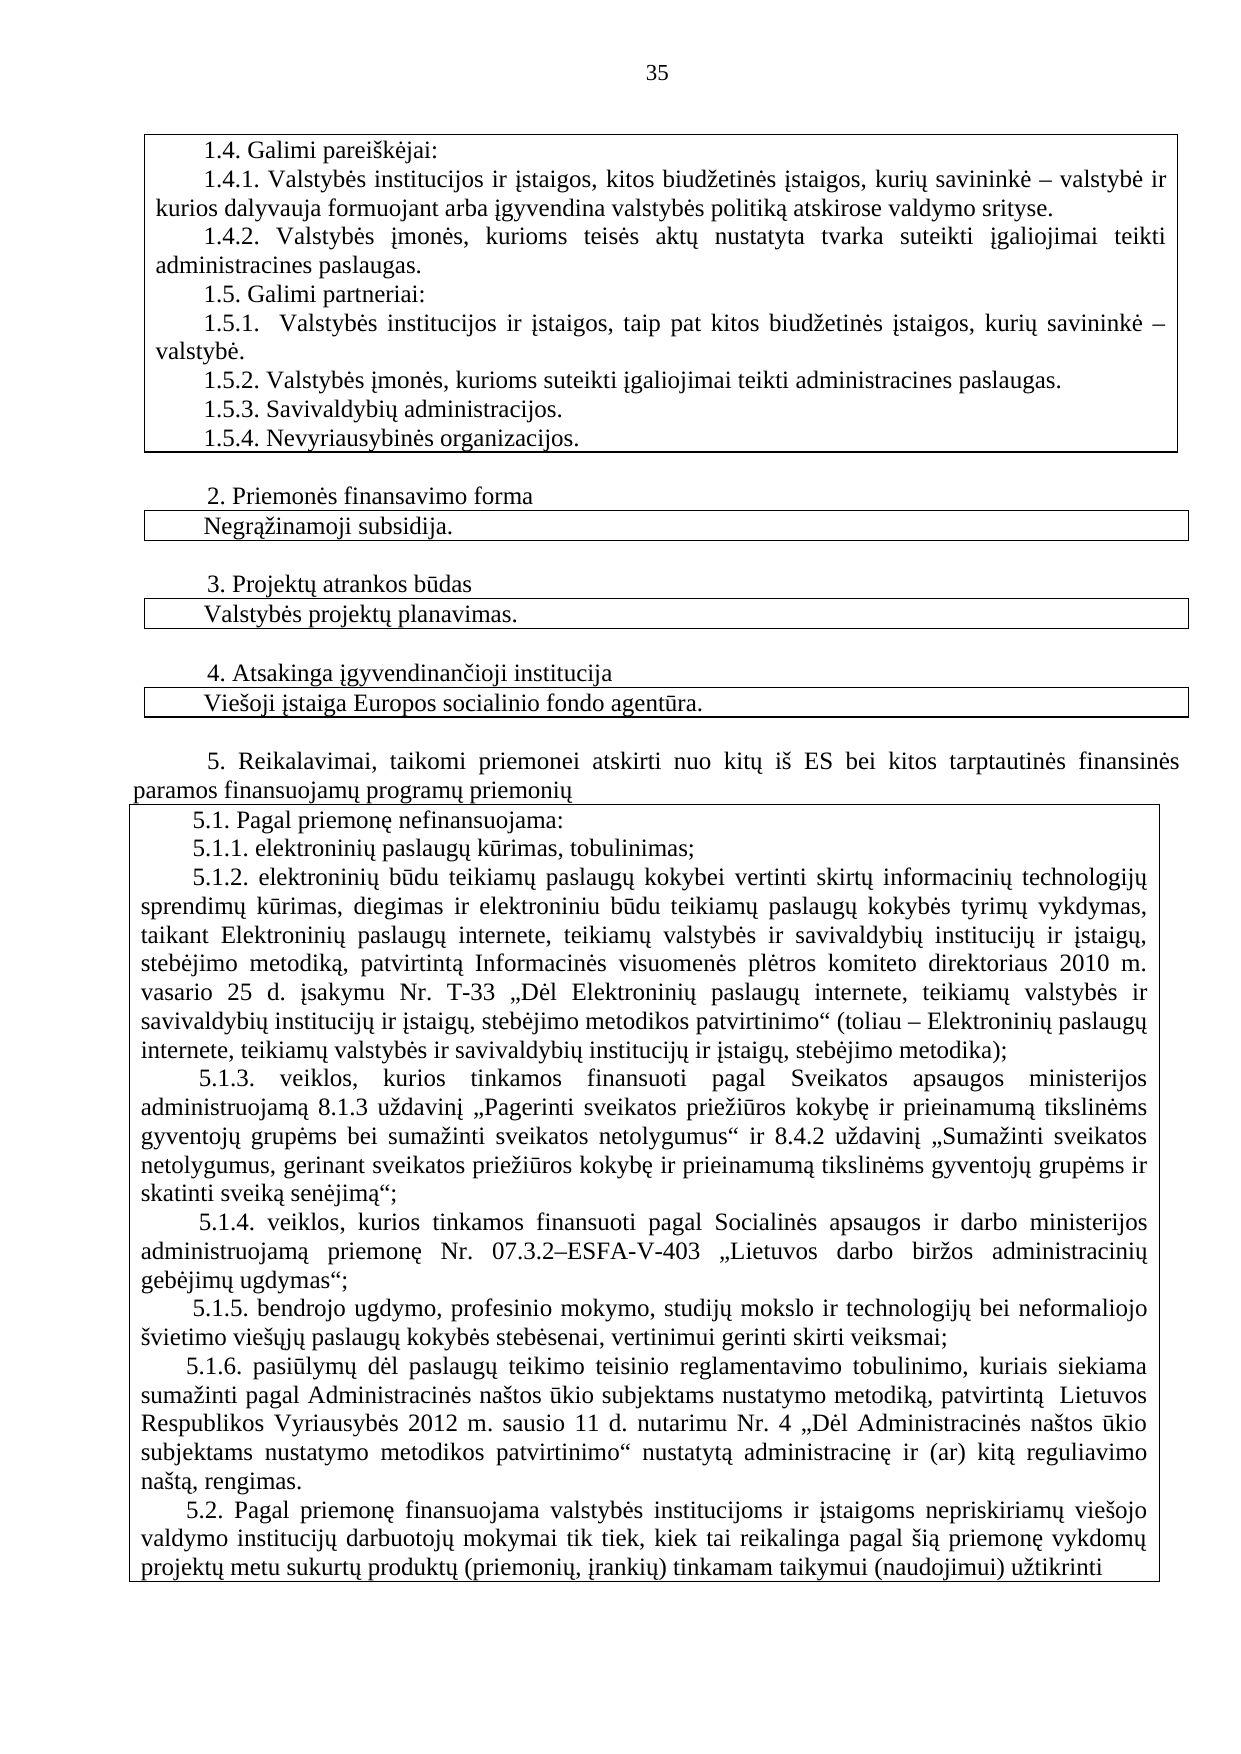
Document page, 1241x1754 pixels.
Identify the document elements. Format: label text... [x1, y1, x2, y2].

table_header 1.4. Galimi pareiškėjai: 1.4.1. Valstybės institucijos ir įstaigos, kitos biudžetinės įstaigos, kurių savininkė – valstybė ir kurios dalyvauja formuojant arba įgyvendina valstybės politiką atskirose valdymo srityse. 1.4.2. Valstybės įmonės, kurioms teisės aktų nustatyta tvarka suteikti įgaliojimai teikti administracines paslaugas. 1.5. Galimi partneriai: 1.5.1. Valstybės institucijos ir įstaigos, taip pat kitos biudžetinės įstaigos, kurių savininkė – valstybė. 1.5.2. Valstybės įmonės, kurioms suteikti įgaliojimai teikti administracines paslaugas. 1.5.3. Savivaldybių administracijos. 1.5.4. Nevyriausybinės organizacijos. [145, 135, 1177, 451]
table_header Negrąžinamoji subsidija. [145, 511, 1188, 540]
table_header 5.1. Pagal priemonę nefinansuojama: 5.1.1. elektroninių paslaugų kūrimas, tobulinimas; 5.1.2. elektroninių būdu teikiamų paslaugų kokybei vertinti skirtų informacinių technologijų sprendimų kūrimas, diegimas ir elektroniniu būdu teikiamų paslaugų kokybės tyrimų vykdymas, taikant Elektroninių paslaugų internete, teikiamų valstybės ir savivaldybių institucijų ir įstaigų, stebėjimo metodiką, patvirtintą Informacinės visuomenės plėtros komiteto direktoriaus 2010 m. vasario 25 d. įsakymu Nr. T-33 „Dėl Elektroninių paslaugų internete, teikiamų valstybės ir savivaldybių institucijų ir įstaigų, stebėjimo metodikos patvirtinimo“ (toliau – Elektroninių paslaugų internete, teikiamų valstybės ir savivaldybių institucijų ir įstaigų, stebėjimo metodika); 5.1.3. veiklos, kurios tinkamos finansuoti pagal Sveikatos apsaugos ministerijos administruojamą 8.1.3 uždavinį „Pagerinti sveikatos priežiūros kokybę ir prieinamumą tikslinėms gyventojų grupėms bei sumažinti sveikatos netolygumus“ ir 8.4.2 uždavinį „Sumažinti sveikatos netolygumus, gerinant sveikatos priežiūros kokybę ir prieinamumą tikslinėms gyventojų grupėms ir skatinti sveiką senėjimą“; 5.1.4. veiklos, kurios tinkamos finansuoti pagal Socialinės apsaugos ir darbo ministerijos administruojamą priemonę Nr. 07.3.2–ESFA-V-403 „Lietuvos darbo biržos administracinių gebėjimų ugdymas“; 5.1.5. bendrojo ugdymo, profesinio mokymo, studijų mokslo ir technologijų bei neformaliojo švietimo viešųjų paslaugų kokybės stebėsenai, vertinimui gerinti skirti veiksmai; 5.1.6. pasiūlymų dėl paslaugų teikimo teisinio reglamentavimo tobulinimo, kuriais siekiama sumažinti pagal Administracinės naštos ūkio subjektams nustatymo metodiką, patvirtintą Lietuvos Respublikos Vyriausybės 2012 m. sausio 11 d. nutarimu Nr. 4 „Dėl Administracinės naštos ūkio subjektams nustatymo metodikos patvirtinimo“ nustatytą administracinę ir (ar) kitą reguliavimo naštą, rengimas. 5.2. Pagal priemonę finansuojama valstybės institucijoms ir įstaigoms nepriskiriamų viešojo valdymo institucijų darbuotojų mokymai tik tiek, kiek tai reikalinga pagal šią priemonę vykdomų projektų metu sukurtų produktų (priemonių, įrankių) tinkamam taikymui (naudojimui) užtikrinti [130, 805, 1159, 1581]
text 4. Atsakinga įgyvendinančioji institucija [133, 658, 1181, 687]
table_header Valstybės projektų planavimas. [145, 599, 1188, 628]
text 5. Reikalavimai, taikomi priemonei atskirti nuo kitų iš ES bei kitos tarptautinės finansinės paramos finansuojamų programų priemonių [133, 746, 1181, 804]
text 2. Priemonės finansavimo forma [133, 481, 1181, 510]
table_header Viešoji įstaiga Europos socialinio fondo agentūra. [145, 688, 1188, 716]
text 3. Projektų atrankos būdas [133, 569, 1181, 598]
